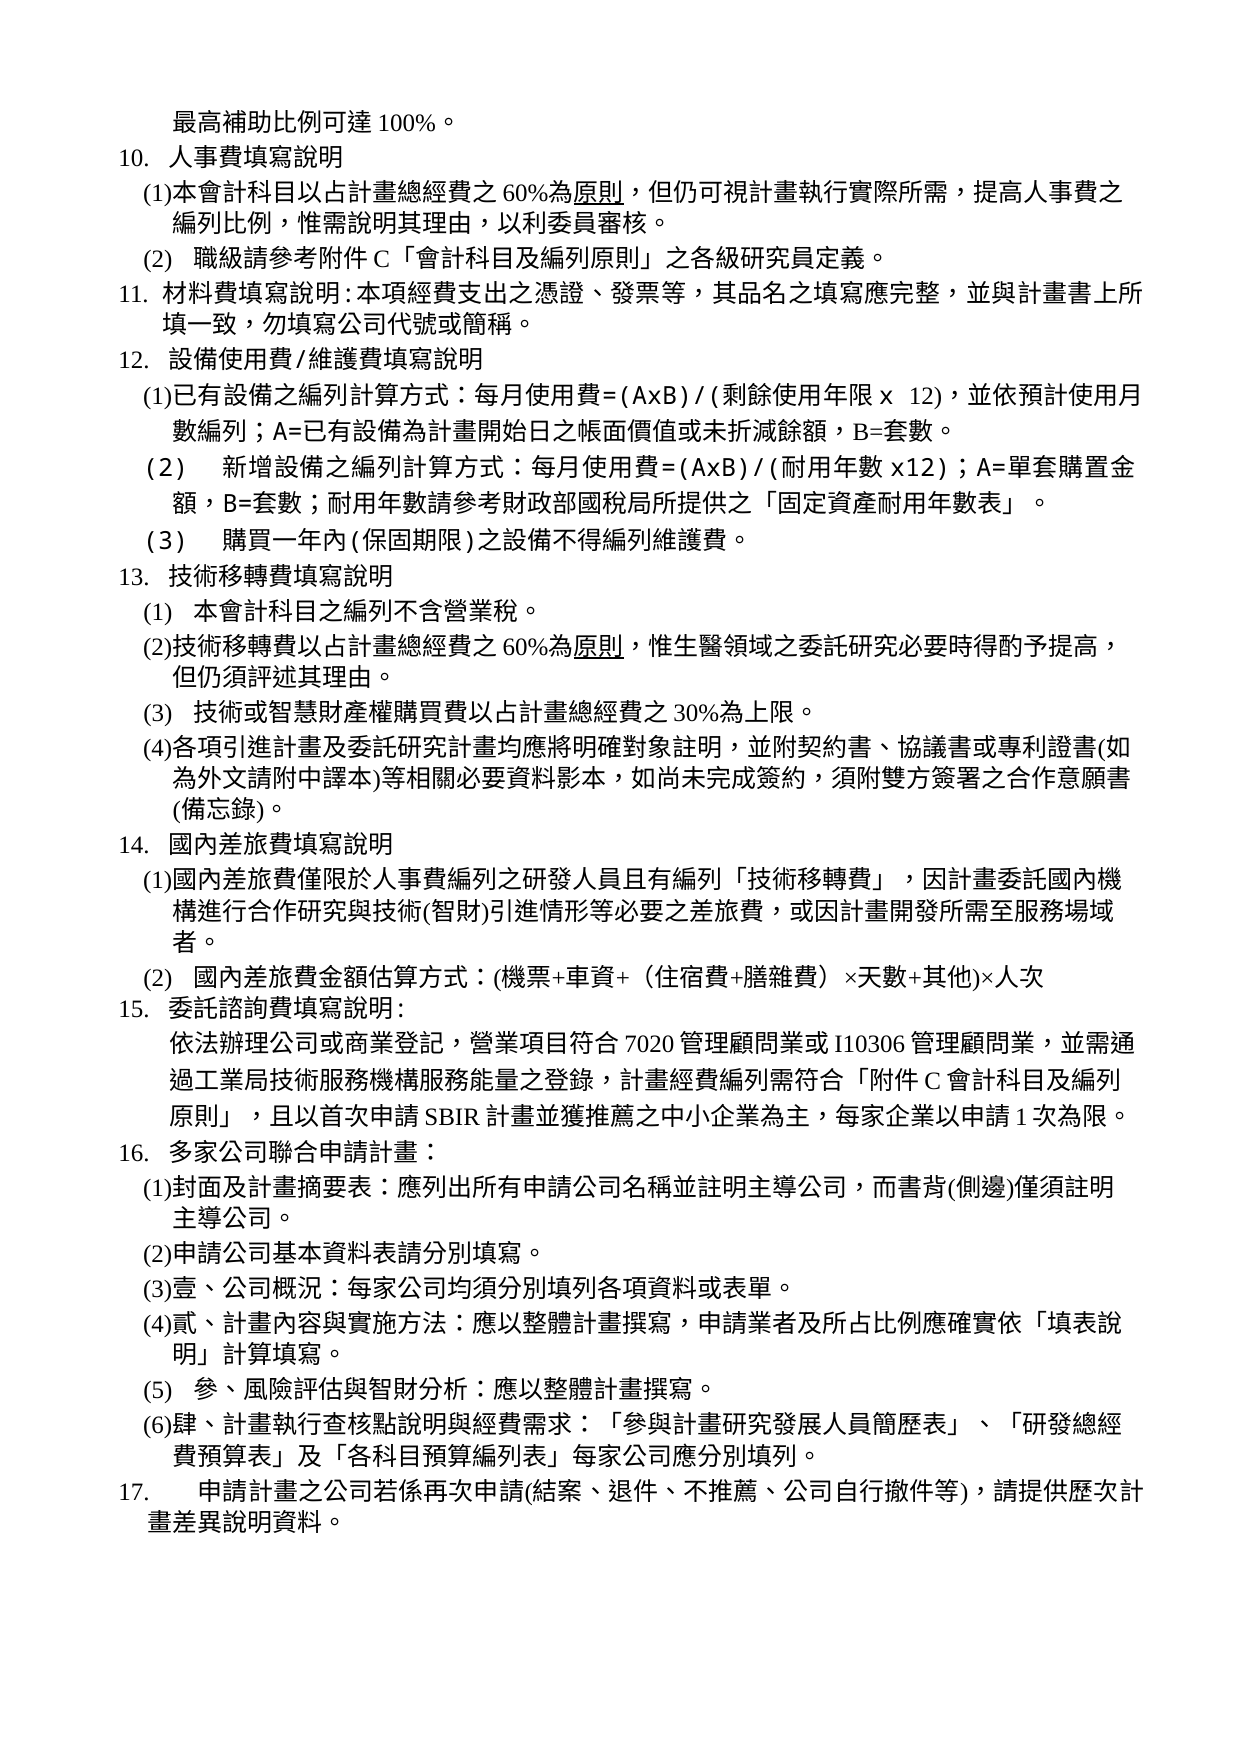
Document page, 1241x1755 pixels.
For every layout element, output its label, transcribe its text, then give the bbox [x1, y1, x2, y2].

list 材料費填寫說明:本項經費支出之憑證、發票等，其品名之填寫應完整，並與計畫書上所填一致，勿填寫公司代號或簡稱。 [118, 278, 1144, 340]
list 技術或智慧財產權購買費以占計畫總經費之30%為上限。 [143, 696, 1137, 728]
list 新增設備之編列計算方式：每月使用費=(AxB)/(耐用年數x12)；A=單套購置金額，B=套數；耐用年數請參考財政部國稅局所提供之「固定資產耐用年數表」。 [143, 448, 1135, 520]
list 購買一年內(保固期限)之設備不得編列維護費。 [143, 520, 1135, 556]
list 申請計畫之公司若係再次申請(結案、退件、不推薦、公司自行撤件等)，請提供歷次計畫差異說明資料。 [118, 1475, 1144, 1538]
list 國內差旅費僅限於人事費編列之研發人員且有編列「技術移轉費」，因計畫委託國內機構進行合作研究與技術(智財)引進情形等必要之差旅費，或因計畫開發所需至服務場域者。 [143, 864, 1137, 958]
list 委託諮詢費填寫說明: [118, 993, 1144, 1024]
list 人事費填寫說明 [118, 141, 1144, 173]
list 肆、計畫執行查核點說明與經費需求：「參與計畫研究發展人員簡歷表」、「研發總經費預算表」及「各科目預算編列表」每家公司應分別填列。 [143, 1409, 1137, 1471]
list 本會計科目以占計畫總經費之60%為原則，但仍可視計畫執行實際所需，提高人事費之編列比例，惟需說明其理由，以利委員審核。 [143, 176, 1137, 239]
list 壹、公司概況：每家公司均須分別填列各項資料或表單。 [143, 1273, 1137, 1304]
list 設備使用費/維護費填寫說明 [118, 344, 1144, 375]
text 依法辦理公司或商業登記，營業項目符合7020管理顧問業或I10306管理顧問業，並需通過工業局技術服務機構服務能量之登錄，計畫經費編列需符合「附件C會計科目及編列原則」，且以首次申請SBIR計畫並獲推薦之中小企業為主，每家企業以申請1次為限。 [169, 1024, 1137, 1133]
list 多家公司聯合申請計畫： [118, 1136, 1144, 1168]
list 申請公司基本資料表請分別填寫。 [143, 1238, 1137, 1269]
list 職級請參考附件C「會計科目及編列原則」之各級研究員定義。 [143, 243, 1137, 274]
list 各項引進計畫及委託研究計畫均應將明確對象註明，並附契約書、協議書或專利證書(如為外文請附中譯本)等相關必要資料影本，如尚未完成簽約，須附雙方簽署之合作意願書(備忘錄)。 [143, 731, 1137, 825]
list 技術移轉費以占計畫總經費之60%為原則，惟生醫領域之委託研究必要時得酌予提高，但仍須評述其理由。 [143, 630, 1137, 693]
list 國內差旅費金額估算方式：(機票+車資+（住宿費+膳雜費）×天數+其他)×人次 [143, 961, 1137, 993]
list 封面及計畫摘要表：應列出所有申請公司名稱並註明主導公司，而書背(側邊)僅須註明主導公司。 [143, 1171, 1137, 1234]
list 參、風險評估與智財分析：應以整體計畫撰寫。 [143, 1374, 1137, 1405]
list 最高補助比例可達100%。 [143, 106, 1137, 138]
list 技術移轉費填寫說明 [118, 560, 1144, 591]
list 本會計科目之編列不含營業稅。 [143, 595, 1137, 626]
list 已有設備之編列計算方式：每月使用費=(AxB)/(剩餘使用年限x 12)，並依預計使用月數編列；A=已有設備為計畫開始日之帳面價值或未折減餘額，B=套數。 [143, 375, 1144, 448]
list 國內差旅費填寫說明 [118, 829, 1144, 860]
list 貳、計畫內容與實施方法：應以整體計畫撰寫，申請業者及所占比例應確實依「填表說明」計算填寫。 [143, 1308, 1137, 1370]
